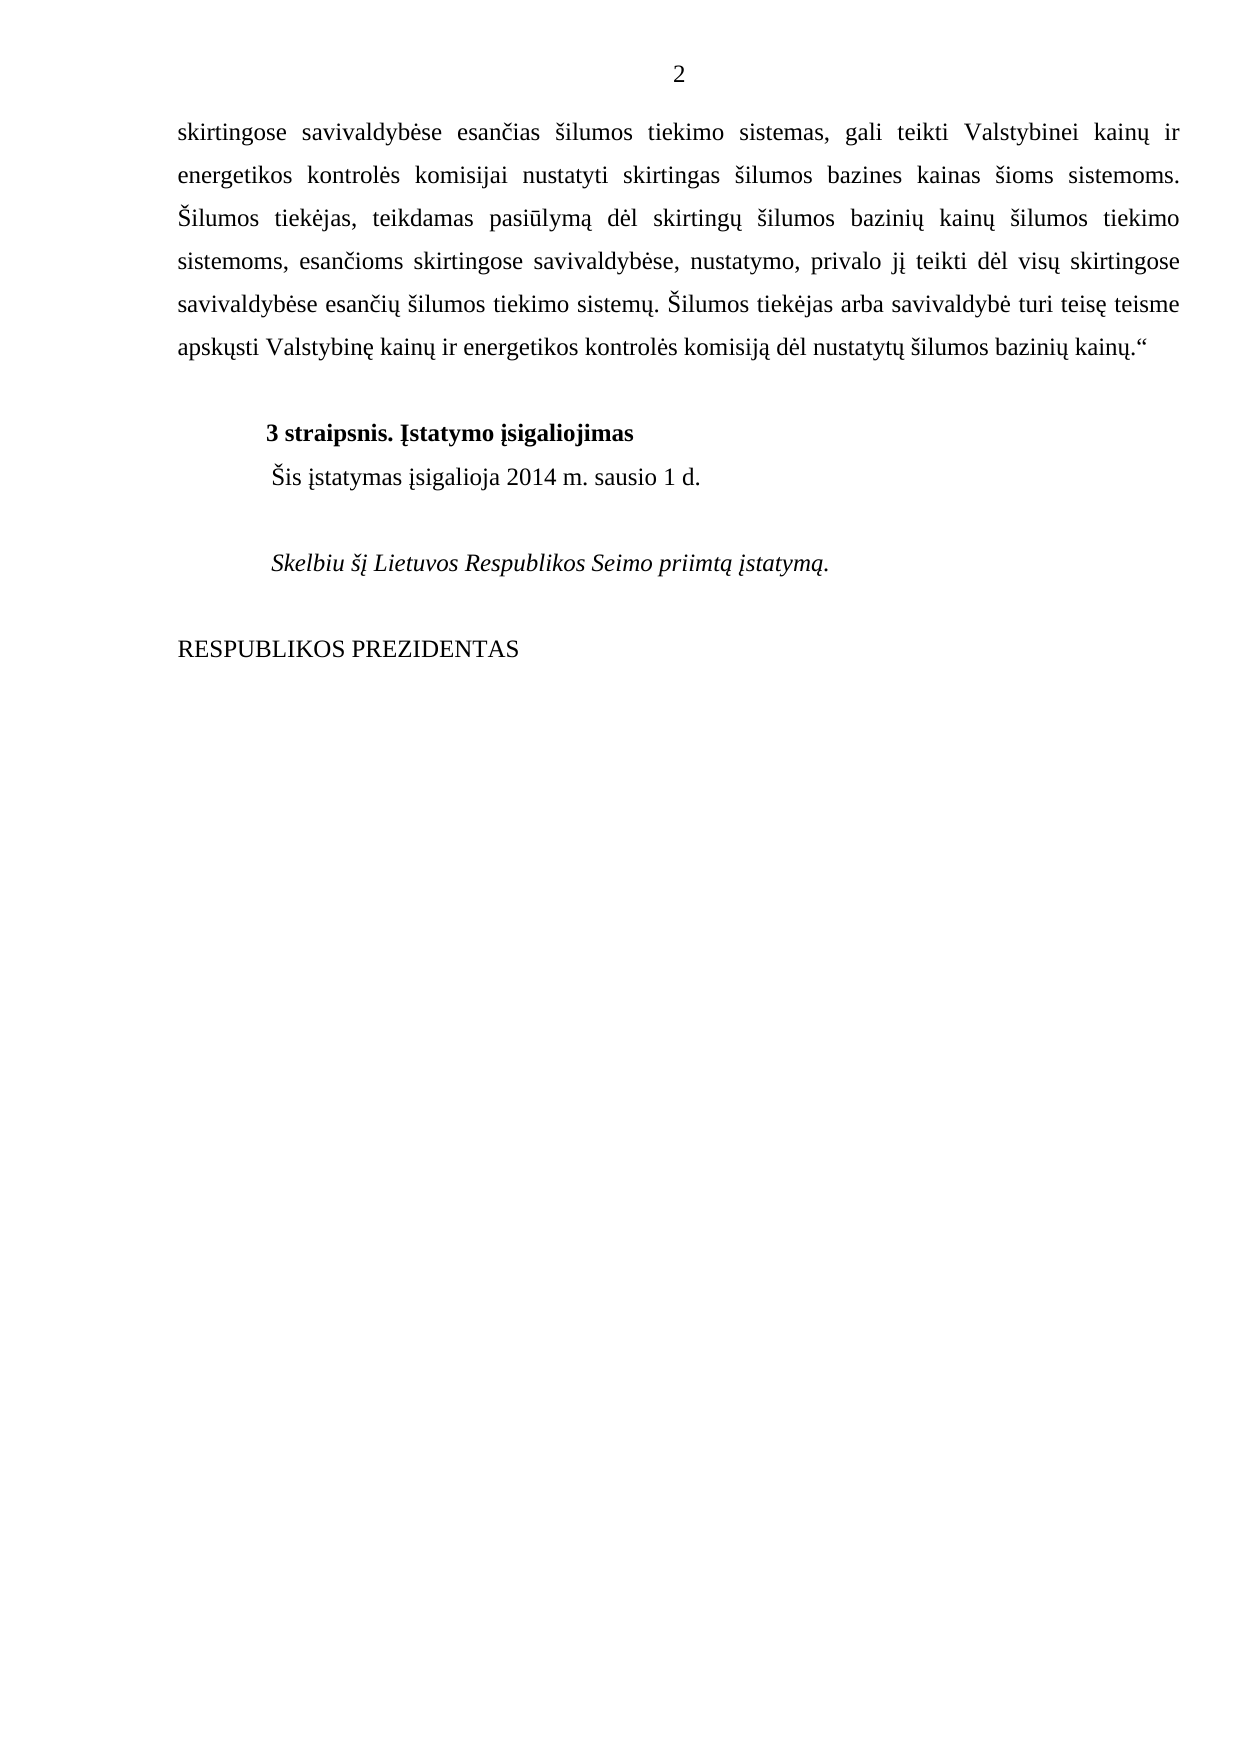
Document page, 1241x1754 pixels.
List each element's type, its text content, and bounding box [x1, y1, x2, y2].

text 3 straipsnis. Įstatymo įsigaliojimas [177, 418, 1181, 447]
text skirtingose savivaldybėse esančias šilumos tiekimo sistemas, gali teikti Valstybinei kainų ir energetikos kontrolės komisijai nustatyti skirtingas šilumos bazines kainas šioms sistemoms. Šilumos tiekėjas, teikdamas pasiūlymą dėl skirtingų šilumos bazinių kainų šilumos tiekimo sistemoms, esančioms skirtingose savivaldybėse, nustatymo, privalo jį teikti dėl visų skirtingose savivaldybėse esančių šilumos tiekimo sistemų. Šilumos tiekėjas arba savivaldybė turi teisę teisme apskųsti Valstybinę kainų ir energetikos kontrolės komisiją dėl nustatytų šilumos bazinių kainų.“ [177, 117, 1181, 361]
text RESPUBLIKOS PREZIDENTAS [177, 634, 1181, 663]
text Šis įstatymas įsigalioja 2014 m. sausio 1 d. [177, 462, 1181, 490]
text Skelbiu šį Lietuvos Respublikos Seimo priimtą įstatymą. [177, 548, 1181, 577]
